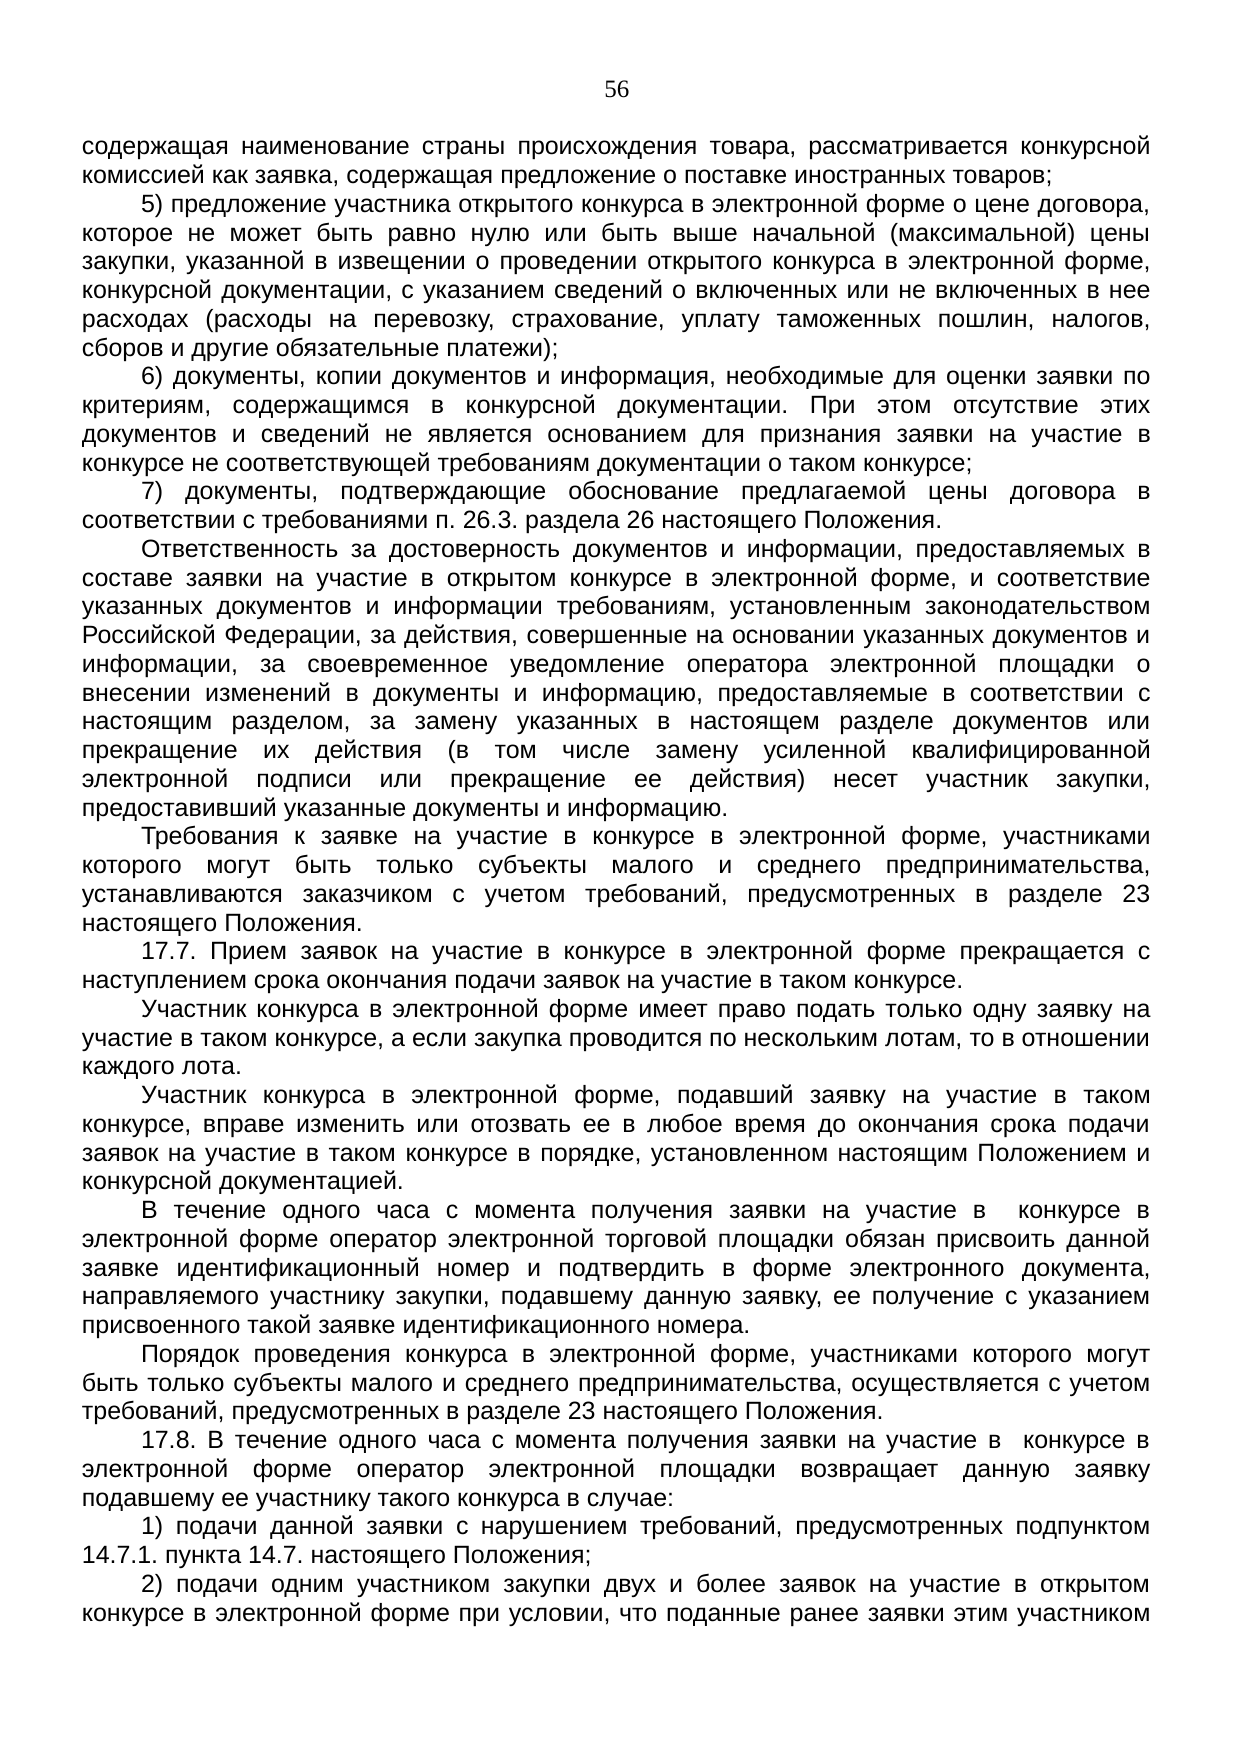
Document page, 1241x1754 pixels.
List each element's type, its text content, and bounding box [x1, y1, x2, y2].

text 6) документы, копии документов и информация, необходимые для оценки заявки по критериям, содержащимся в конкурсной документации. При этом отсутствие этих документов и сведений не является основанием для признания заявки на участие в конкурсе не соответствующей требованиям документации о таком конкурсе; [82, 361, 1152, 476]
text В течение одного часа с момента получения заявки на участие в конкурсе в электронной форме оператор электронной торговой площадки обязан присвоить данной заявке идентификационный номер и подтвердить в форме электронного документа, направляемого участнику закупки, подавшему данную заявку, ее получение с указанием присвоенного такой заявке идентификационного номера. [82, 1195, 1152, 1339]
text 2) подачи одним участником закупки двух и более заявок на участие в открытом конкурсе в электронной форме при условии, что поданные ранее заявки этим участником [82, 1569, 1152, 1626]
text Требования к заявке на участие в конкурсе в электронной форме, участниками которого могут быть только субъекты малого и среднего предпринимательства, устанавливаются заказчиком с учетом требований, предусмотренных в разделе 23 настоящего Положения. [82, 821, 1152, 936]
text 5) предложение участника открытого конкурса в электронной форме о цене договора, которое не может быть равно нулю или быть выше начальной (максимальной) цены закупки, указанной в извещении о проведении открытого конкурса в электронной форме, конкурсной документации, с указанием сведений о включенных или не включенных в нее расходах (расходы на перевозку, страхование, уплату таможенных пошлин, налогов, сборов и другие обязательные платежи); [82, 189, 1152, 361]
text Порядок проведения конкурса в электронной форме, участниками которого могут быть только субъекты малого и среднего предпринимательства, осуществляется с учетом требований, предусмотренных в разделе 23 настоящего Положения. [82, 1339, 1152, 1425]
text Ответственность за достоверность документов и информации, предоставляемых в составе заявки на участие в открытом конкурсе в электронной форме, и соответствие указанных документов и информации требованиям, установленным законодательством Российской Федерации, за действия, совершенные на основании указанных документов и информации, за своевременное уведомление оператора электронной площадки о внесении изменений в документы и информацию, предоставляемые в соответствии с настоящим разделом, за замену указанных в настоящем разделе документов или прекращение их действия (в том числе замену усиленной квалифицированной электронной подписи или прекращение ее действия) несет участник закупки, предоставивший указанные документы и информацию. [82, 534, 1152, 821]
text 7) документы, подтверждающие обоснование предлагаемой цены договора в соответствии с требованиями п. 26.3. раздела 26 настоящего Положения. [82, 476, 1152, 534]
text Участник конкурса в электронной форме имеет право подать только одну заявку на участие в таком конкурсе, а если закупка проводится по нескольким лотам, то в отношении каждого лота. [82, 994, 1152, 1080]
text 17.8. В течение одного часа с момента получения заявки на участие в конкурсе в электронной форме оператор электронной площадки возвращает данную заявку подавшему ее участнику такого конкурса в случае: [82, 1425, 1152, 1511]
text Участник конкурса в электронной форме, подавший заявку на участие в таком конкурсе, вправе изменить или отозвать ее в любое время до окончания срока подачи заявок на участие в таком конкурсе в порядке, установленном настоящим Положением и конкурсной документацией. [82, 1080, 1152, 1195]
text 1) подачи данной заявки с нарушением требований, предусмотренных подпунктом 14.7.1. пункта 14.7. настоящего Положения; [82, 1511, 1152, 1569]
text 17.7. Прием заявок на участие в конкурсе в электронной форме прекращается с наступлением срока окончания подачи заявок на участие в таком конкурсе. [82, 936, 1152, 994]
text содержащая наименование страны происхождения товара, рассматривается конкурсной комиссией как заявка, содержащая предложение о поставке иностранных товаров; [82, 131, 1152, 189]
